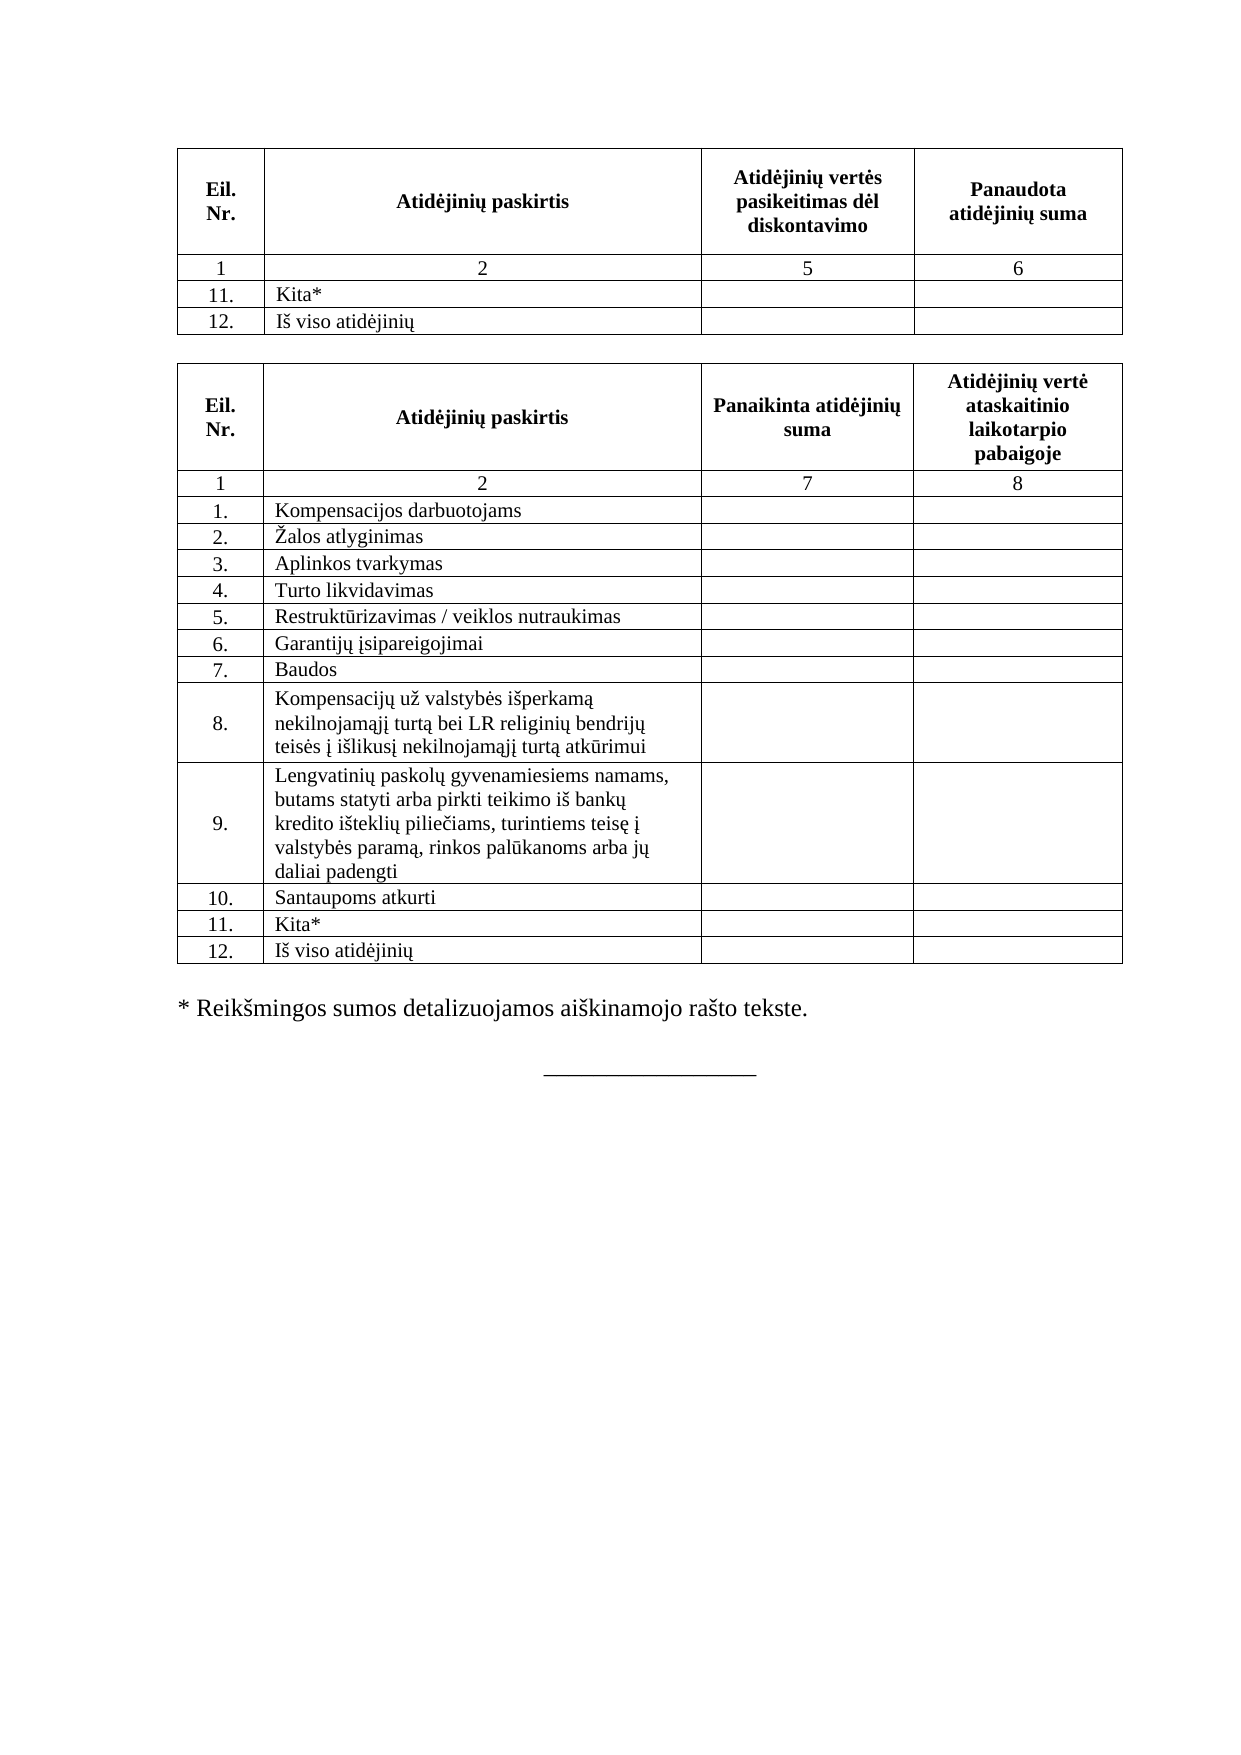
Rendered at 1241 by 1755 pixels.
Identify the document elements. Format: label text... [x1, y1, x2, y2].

table_cell 5 [702, 255, 914, 280]
table_cell [914, 497, 1122, 523]
table_cell 1 [178, 471, 263, 496]
table_cell [914, 937, 1122, 963]
table_cell [702, 937, 913, 963]
table_cell 2. [178, 524, 263, 549]
table_cell 11. [178, 911, 263, 936]
table_cell 2 [264, 471, 701, 496]
table_cell [914, 524, 1122, 549]
table_cell Kita* [265, 281, 701, 307]
table_cell Aplinkos tvarkymas [264, 550, 701, 576]
table_cell 7. [178, 657, 263, 682]
table_cell Baudos [264, 657, 701, 682]
table_cell Santaupoms atkurti [264, 884, 701, 910]
table_header Atidėjinių paskirtis [265, 149, 701, 254]
table_header Panaikinta atidėjinių suma [702, 364, 913, 469]
table_cell [702, 550, 913, 576]
table_cell 6. [178, 630, 263, 656]
table_cell 9. [178, 763, 263, 883]
table_cell Iš viso atidėjinių [264, 937, 701, 963]
table_cell [702, 577, 913, 602]
table_cell 3. [178, 550, 263, 576]
table_cell 12. [178, 937, 263, 963]
table_cell [914, 577, 1122, 602]
table_cell [702, 281, 914, 307]
table_cell 1. [178, 497, 263, 523]
table_header Atidėjinių vertė ataskaitinio laikotarpio pabaigoje [914, 364, 1122, 469]
table_cell [914, 683, 1122, 762]
table_cell [915, 281, 1122, 307]
table_cell [915, 308, 1122, 333]
table_cell [914, 630, 1122, 656]
table_cell Kompensacijos darbuotojams [264, 497, 701, 523]
table_cell 8. [178, 683, 263, 762]
table_header Eil. Nr. [178, 149, 264, 254]
table_header Eil. Nr. [178, 364, 263, 469]
table_header Panaudota atidėjinių suma [915, 149, 1122, 254]
table_cell 12. [178, 308, 264, 333]
table_cell [914, 884, 1122, 910]
table_cell Restruktūrizavimas / veiklos nutraukimas [264, 604, 701, 629]
table_cell [702, 911, 913, 936]
table_cell 1 [178, 255, 264, 280]
table_cell 4. [178, 577, 263, 602]
table_cell 2 [265, 255, 701, 280]
table_cell 6 [915, 255, 1122, 280]
table_cell [914, 657, 1122, 682]
table_cell Turto likvidavimas [264, 577, 701, 602]
table_cell 8 [914, 471, 1122, 496]
table_cell Garantijų įsipareigojimai [264, 630, 701, 656]
table_cell [914, 911, 1122, 936]
table_cell [702, 763, 913, 883]
table_cell Kita* [264, 911, 701, 936]
table_cell [914, 604, 1122, 629]
table_cell 7 [702, 471, 913, 496]
table_cell [702, 657, 913, 682]
table_header Atidėjinių vertės pasikeitimas dėl diskontavimo [702, 149, 914, 254]
table_cell Kompensacijų už valstybės išperkamą nekilnojamąjį turtą bei LR religinių bendrijų teisės į išlikusį nekilnojamąjį turtą atkūrimui [264, 683, 701, 762]
table_header Atidėjinių paskirtis [264, 364, 701, 469]
table_cell [702, 630, 913, 656]
table_cell 11. [178, 281, 264, 307]
table_cell Iš viso atidėjinių [265, 308, 701, 333]
table_cell 5. [178, 604, 263, 629]
table_cell [702, 884, 913, 910]
table_cell Lengvatinių paskolų gyvenamiesiems namams, butams statyti arba pirkti teikimo iš bankų kredito išteklių piliečiams, turintiems teisę į valstybės paramą, rinkos palūkanoms arba jų daliai padengti [264, 763, 701, 883]
table_cell [702, 604, 913, 629]
table_cell [702, 683, 913, 762]
table_cell Žalos atlyginimas [264, 524, 701, 549]
table_cell [702, 497, 913, 523]
table_cell [914, 763, 1122, 883]
table_cell 10. [178, 884, 263, 910]
table_cell [702, 524, 913, 549]
text _________________ [177, 1050, 1122, 1079]
table_cell [914, 550, 1122, 576]
text * Reikšmingos sumos detalizuojamos aiškinamojo rašto tekste. [177, 993, 1122, 1021]
table_cell [702, 308, 914, 333]
